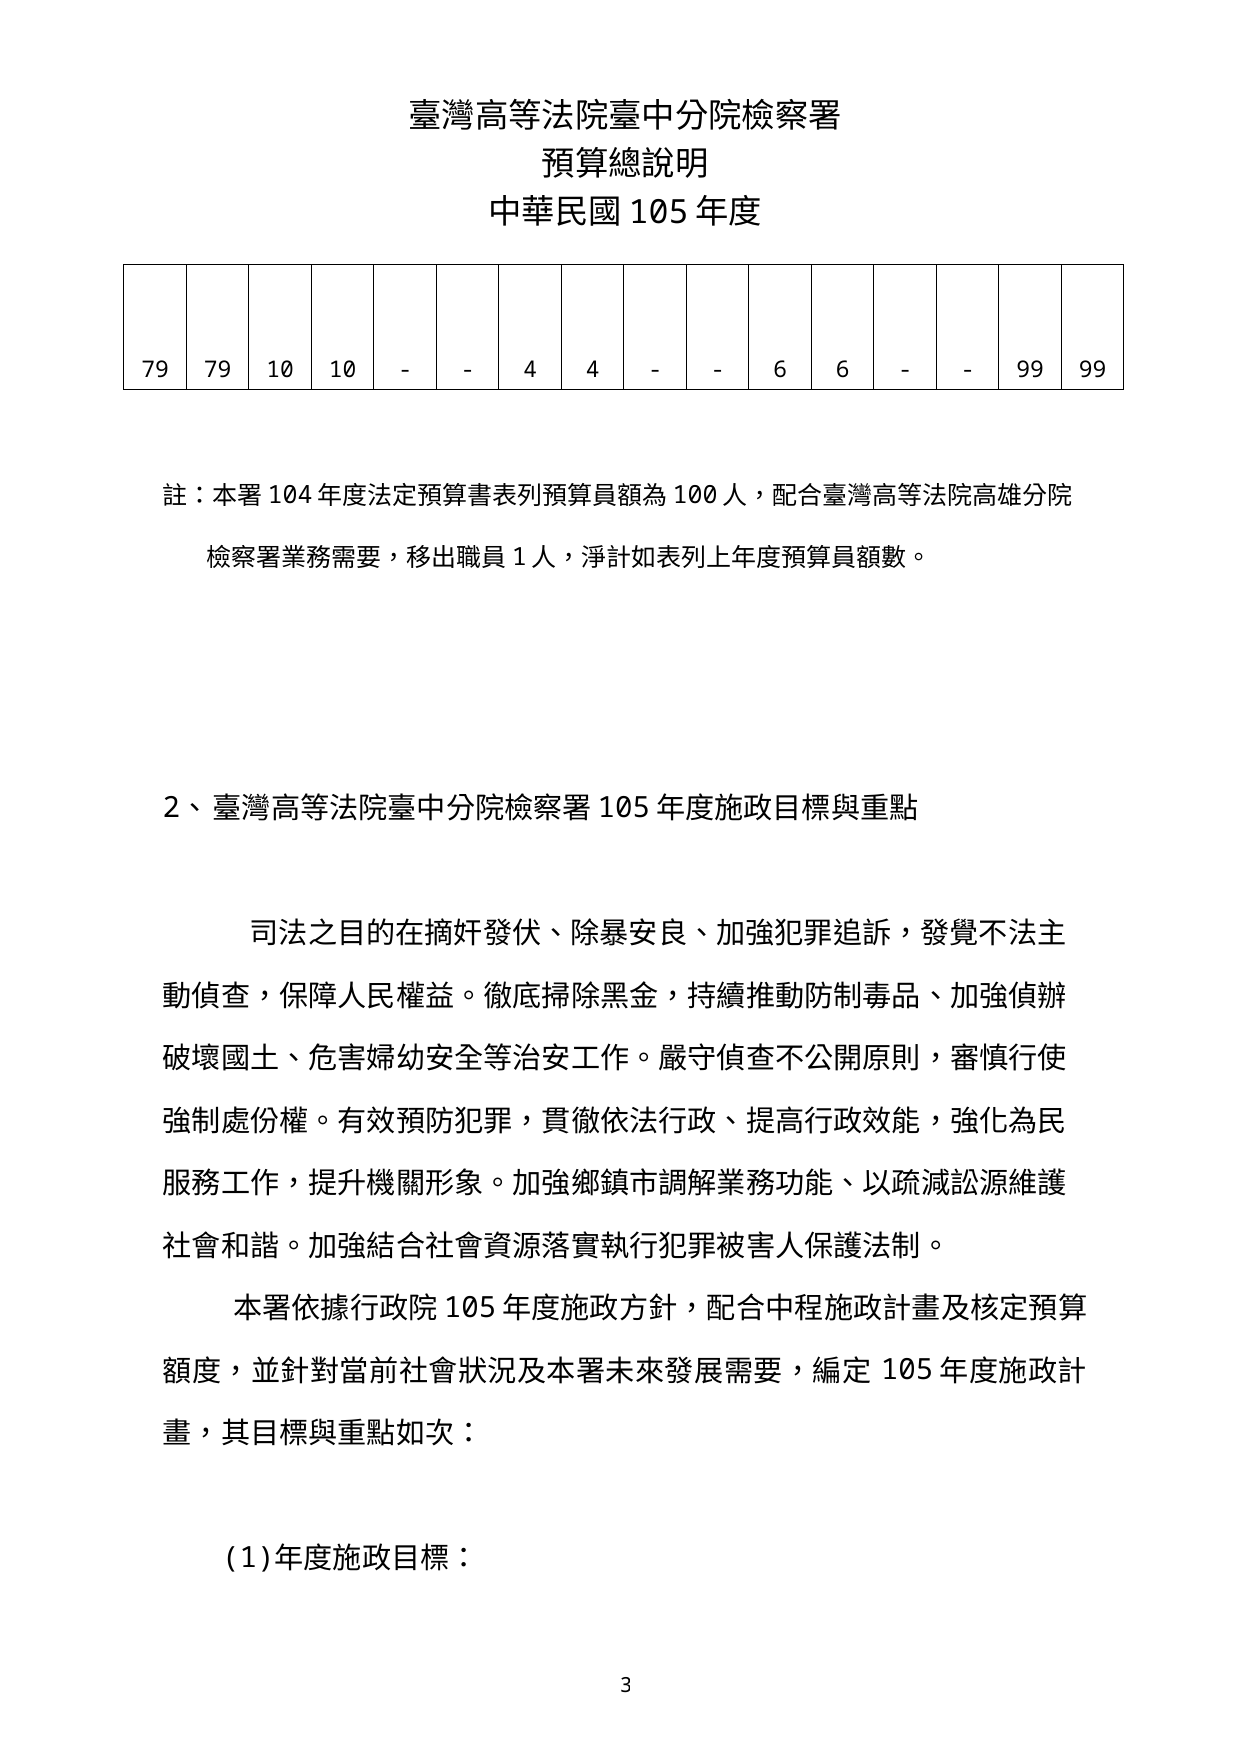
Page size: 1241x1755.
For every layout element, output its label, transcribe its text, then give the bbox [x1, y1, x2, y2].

list 年度施政目標： [204, 1514, 1087, 1577]
table_cell - [624, 265, 686, 389]
table_cell - [374, 265, 436, 389]
table_cell - [874, 265, 936, 389]
table_cell - [687, 265, 748, 389]
table_cell 6 [749, 265, 811, 389]
table_cell - [437, 265, 498, 389]
table_cell 10 [312, 265, 373, 389]
list 臺灣高等法院臺中分院檢察署105年度施政目標與重點 [162, 764, 1087, 827]
table_cell 79 [187, 265, 248, 389]
table_cell 10 [249, 265, 311, 389]
table_cell - [937, 265, 998, 389]
table_cell 99 [1062, 265, 1123, 389]
table_cell 99 [999, 265, 1061, 389]
table_cell 79 [124, 265, 186, 389]
table_cell 4 [499, 265, 561, 389]
table_cell 4 [562, 265, 623, 389]
text 註：本署104年度法定預算書表列預算員額為100人，配合臺灣高等法院高雄分院檢察署業務需要，移出職員1人，淨計如表列上年度預算員額數。 [162, 452, 1087, 577]
table_cell 6 [812, 265, 873, 389]
text 本署依據行政院105年度施政方針，配合中程施政計畫及核定預算額度，並針對當前社會狀況及本署未來發展需要，編定105年度施政計畫，其目標與重點如次： [162, 1264, 1087, 1452]
text 司法之目的在摘奸發伏、除暴安良、加強犯罪追訴，發覺不法主動偵查，保障人民權益。徹底掃除黑金，持續推動防制毒品、加強偵辦破壞國土、危害婦幼安全等治安工作。嚴守偵查不公開原則，審慎行使強制處份權。有效預防犯罪，貫徹依法行政、提高行政效能，強化為民服務工作，提升機關形象。加強鄉鎮市調解業務功能、以疏減訟源維護社會和諧。加強結合社會資源落實執行犯罪被害人保護法制。 [162, 889, 1087, 1264]
